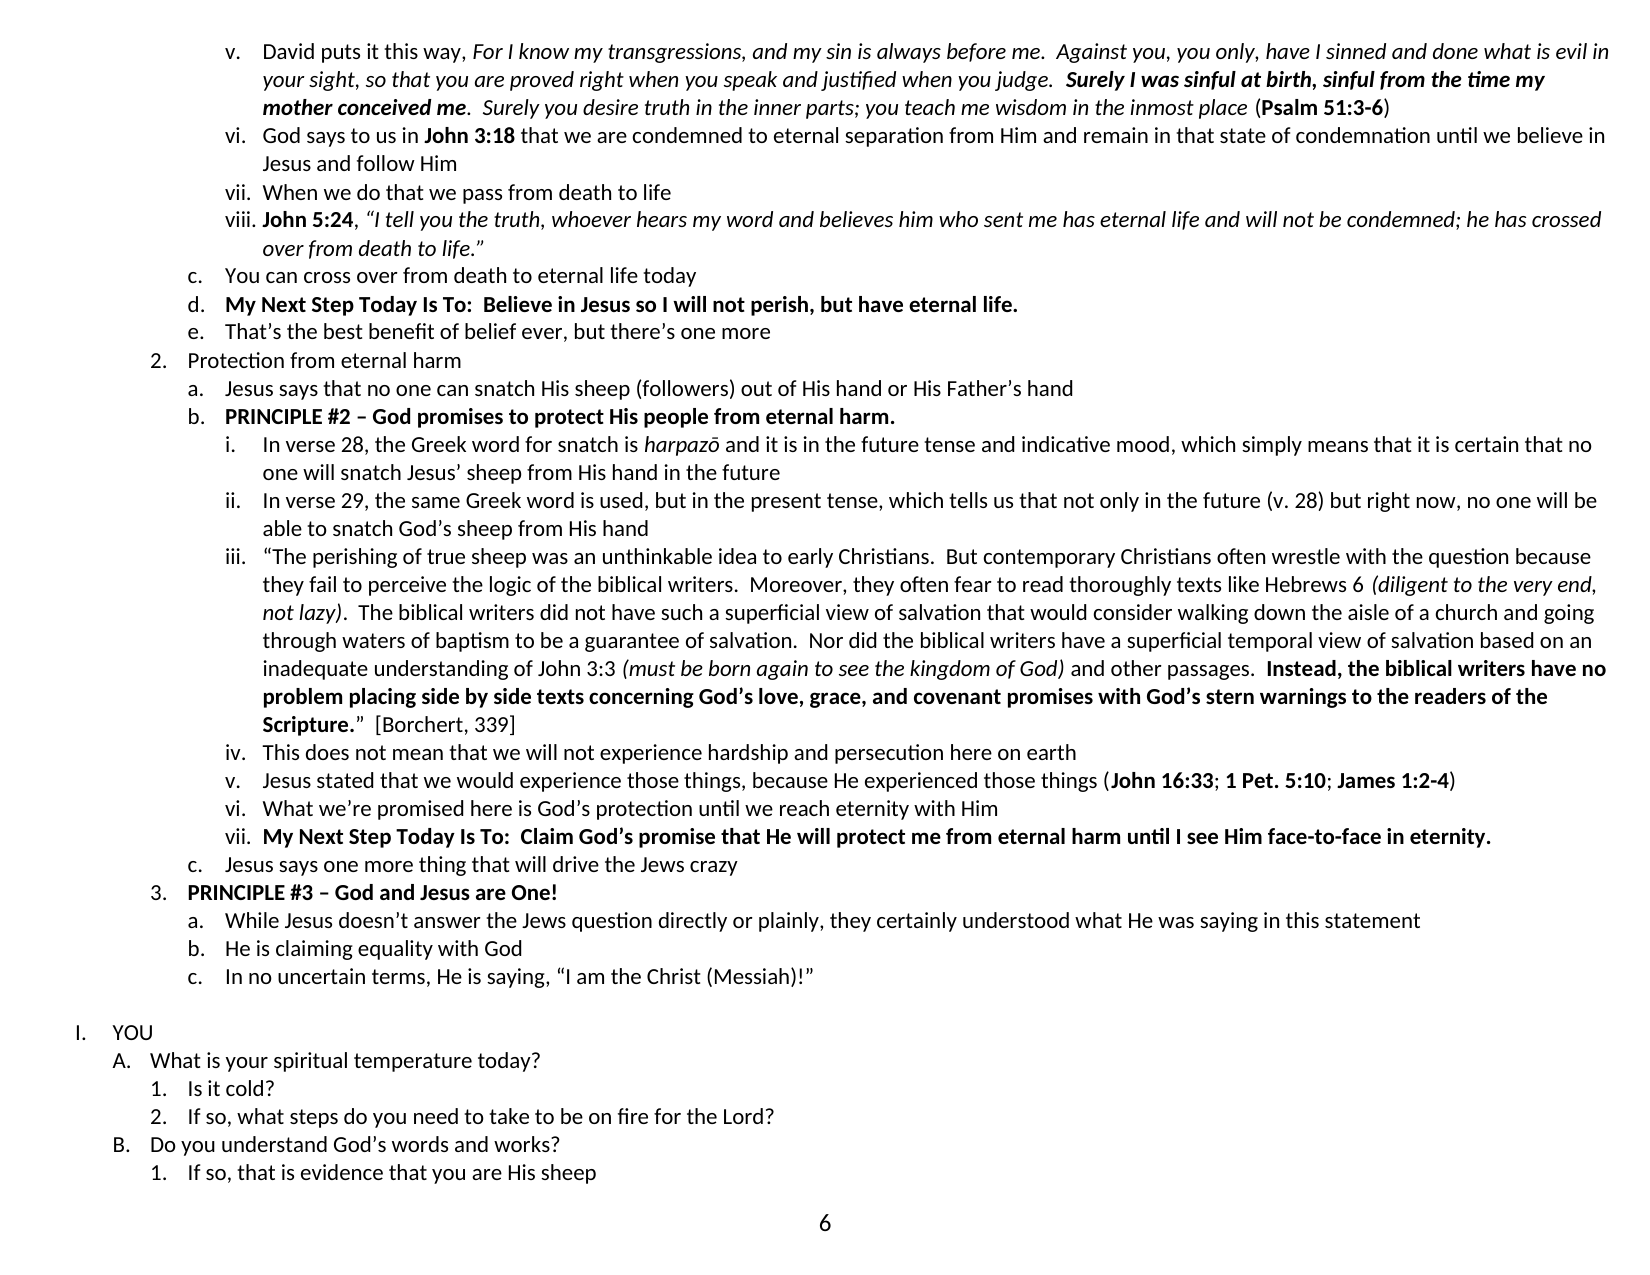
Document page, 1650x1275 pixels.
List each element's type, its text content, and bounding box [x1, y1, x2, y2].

list That’s the best benefit of belief ever, but there’s one more [187, 318, 1612, 346]
list PRINCIPLE #3 – God and Jesus are One! [150, 878, 1612, 906]
list Jesus says one more thing that will drive the Jews crazy [187, 850, 1612, 878]
list What is your spiritual temperature today? [112, 1046, 1612, 1074]
list David puts it this way, For I know my transgressions, and my sin is always before me. Against you, you only, have I sinned and done what is evil in your sight, so that you are proved right when you speak and justified when you judge. Surely I was sinful at birth, sinful from the time my mother conceived me. Surely you desire truth in the inner parts; you teach me wisdom in the inmost place (Psalm 51:3-6) [225, 37, 1612, 122]
list PRINCIPLE #2 – God promises to protect His people from eternal harm. [187, 402, 1612, 430]
list God says to us in John 3:18 that we are condemned to eternal separation from Him and remain in that state of condemnation until we believe in Jesus and follow Him [225, 122, 1612, 178]
list My Next Step Today Is To: Believe in Jesus so I will not perish, but have eternal life. [187, 290, 1612, 318]
list What we’re promised here is God’s protection until we reach eternity with Him [225, 794, 1612, 822]
list In verse 29, the same Greek word is used, but in the present tense, which tells us that not only in the future (v. 28) but right now, no one will be able to snatch God’s sheep from His hand [225, 486, 1612, 542]
list Protection from eternal harm [150, 346, 1612, 374]
list My Next Step Today Is To: Claim God’s promise that He will protect me from eternal harm until I see Him face-to-face in eternity. [225, 822, 1612, 850]
list Is it cold? [150, 1074, 1612, 1102]
list Do you understand God’s words and works? [112, 1130, 1612, 1158]
list This does not mean that we will not experience hardship and persecution here on earth [225, 738, 1612, 766]
list Jesus says that no one can snatch His sheep (followers) out of His hand or His Father’s hand [187, 374, 1612, 402]
list In verse 28, the Greek word for snatch is harpazō and it is in the future tense and indicative mood, which simply means that it is certain that no one will snatch Jesus’ sheep from His hand in the future [225, 430, 1612, 486]
list When we do that we pass from death to life [225, 178, 1612, 206]
list He is claiming equality with God [187, 934, 1612, 962]
list YOU [75, 1018, 1612, 1046]
list “The perishing of true sheep was an unthinkable idea to early Christians. But contemporary Christians often wrestle with the question because they fail to perceive the logic of the biblical writers. Moreover, they often fear to read thoroughly texts like Hebrews 6 (diligent to the very end, not lazy). The biblical writers did not have such a superficial view of salvation that would consider walking down the aisle of a church and going through waters of baptism to be a guarantee of salvation. Nor did the biblical writers have a superficial temporal view of salvation based on an inadequate understanding of John 3:3 (must be born again to see the kingdom of God) and other passages. Instead, the biblical writers have no problem placing side by side texts concerning God’s love, grace, and covenant promises with God’s stern warnings to the readers of the Scripture.” [Borchert, 339] [225, 542, 1612, 738]
list Jesus stated that we would experience those things, because He experienced those things (John 16:33; 1 Pet. 5:10; James 1:2-4) [225, 766, 1612, 794]
list John 5:24, “I tell you the truth, whoever hears my word and believes him who sent me has eternal life and will not be condemned; he has crossed over from death to life.” [225, 206, 1612, 262]
list While Jesus doesn’t answer the Jews question directly or plainly, they certainly understood what He was saying in this statement [187, 906, 1612, 934]
list If so, what steps do you need to take to be on fire for the Lord? [150, 1102, 1612, 1130]
list In no uncertain terms, He is saying, “I am the Christ (Messiah)!” [187, 962, 1612, 990]
list If so, that is evidence that you are His sheep [150, 1158, 1612, 1186]
list You can cross over from death to eternal life today [187, 262, 1612, 290]
